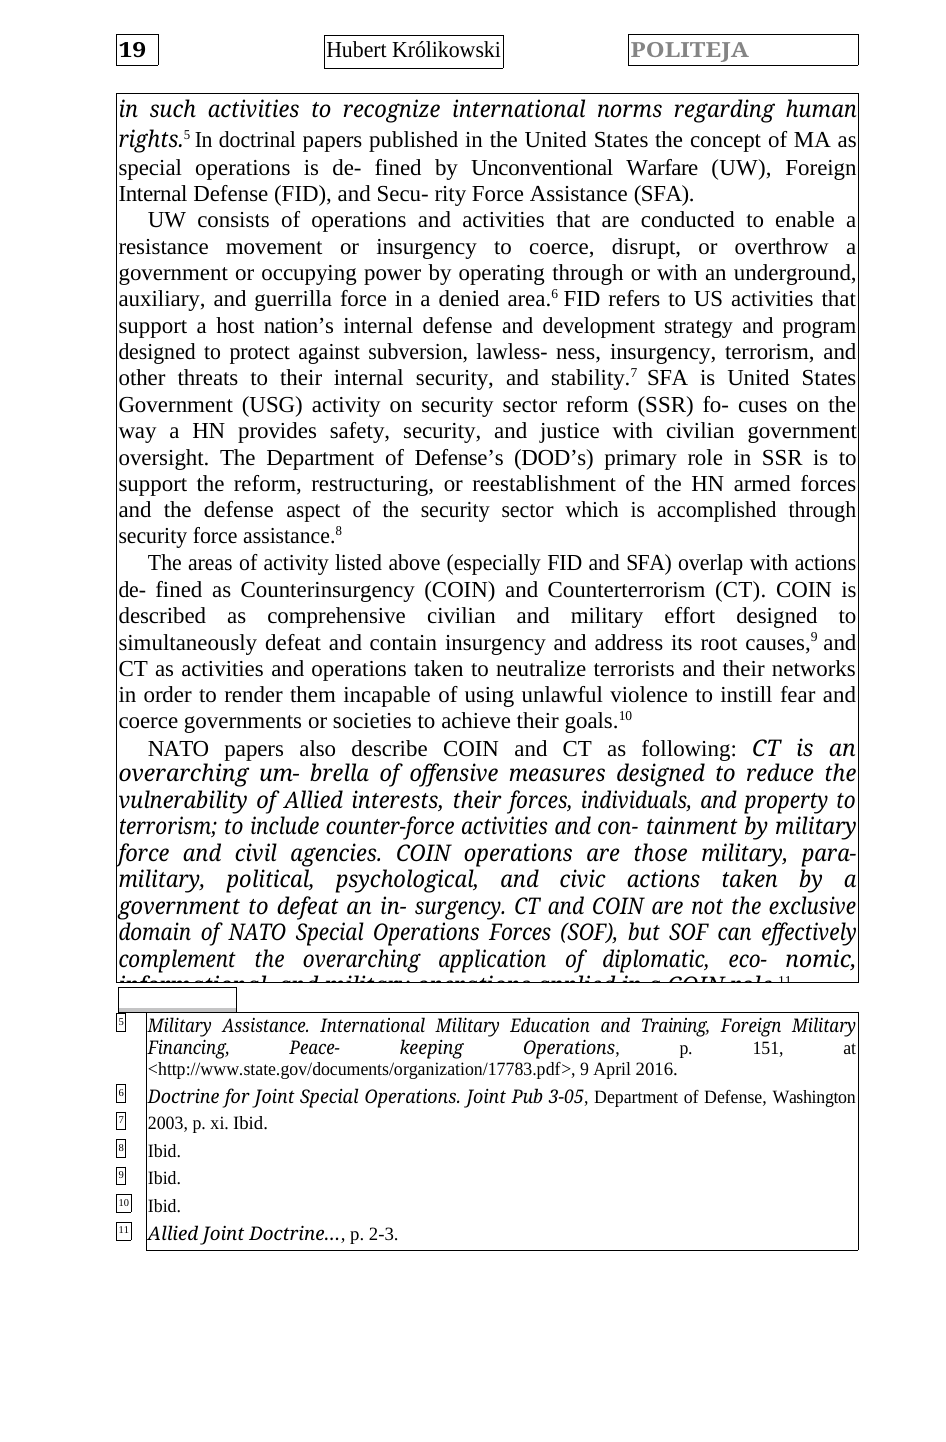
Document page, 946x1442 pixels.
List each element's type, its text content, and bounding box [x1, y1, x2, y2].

text 9 [118, 1169, 125, 1181]
text NATO papers also describe COIN and CT as following: CT is an overarching um- brella of offensive measures designed to reduce the vulnerability of Allied interests, their forces, individuals, and property to terrorism; to include counter-force activities and con- tainment by military force and civil agencies. COIN operations are those military, para- military, political, psychological, and civic actions taken by a government to defeat an in- surgency. CT and COIN are not the exclusive domain of NATO Special Operations Forces (SOF), but SOF can effectively complement the overarching application of diplomatic, eco- nomic, informational, and military operations applied in a COIN role.11 [118, 735, 857, 982]
text in such activities to recognize international norms regarding human rights.5 In doctrinal papers published in the United States the concept of MA as special operations is de- fined by Unconventional Warfare (UW), Foreign Internal Defense (FID), and Secu- rity Force Assistance (SFA). [118, 94, 856, 206]
text Military Assistance. International Military Education and Training, Foreign Military Financing, Peace- keeping Operations, p. 151, at <http://www.state.gov/documents/organization/17783.pdf>, 9 April 2016. [148, 1014, 856, 1079]
text 6 [118, 1086, 125, 1098]
text Hubert Królikowski [326, 37, 503, 63]
text 194 [118, 35, 158, 65]
text 7 [118, 1114, 125, 1126]
text 8 [118, 1142, 125, 1153]
text Doctrine for Joint Special Operations. Joint Pub 3-05, Department of Defense, Washington 2003, p. xi. Ibid. [148, 1083, 856, 1134]
text 5 [118, 1016, 125, 1027]
text 10 [118, 1197, 131, 1209]
text 11 [118, 1224, 131, 1236]
text POLITEJA 6(51)/2017 [630, 35, 858, 65]
text Allied Joint Doctrine…, p. 2-3. [148, 1222, 858, 1245]
text The areas of activity listed above (especially FID and SFA) overlap with actions de- fined as Counterinsurgency (COIN) and Counterterrorism (CT). COIN is described as comprehensive civilian and military effort designed to simultaneously defeat and contain insurgency and address its root causes,9 and CT as activities and operations taken to neutralize terrorists and their networks in order to render them incapable of using unlawful violence to instill fear and coerce governments or societies to achieve their goals.10 [118, 549, 857, 734]
text Ibid. Ibid. Ibid. [148, 1139, 181, 1216]
text UW consists of operations and activities that are conducted to enable a resistance movement or insurgency to coerce, disrupt, or overthrow a government or occupying power by operating through or with an underground, auxiliary, and guerrilla force in a denied area.6 FID refers to US activities that support a host nation’s internal defense and development strategy and program designed to protect against subversion, lawless- ness, insurgency, terrorism, and other threats to their internal security, and stability.7 SFA is United States Government (USG) activity on security sector reform (SSR) fo- cuses on the way a HN provides safety, security, and justice with civilian government oversight. The Department of Defense’s (DOD’s) primary role in SSR is to support the reform, restructuring, or reestablishment of the HN armed forces and the defense aspect of the security sector which is accomplished through security force assistance.8 [118, 206, 857, 549]
